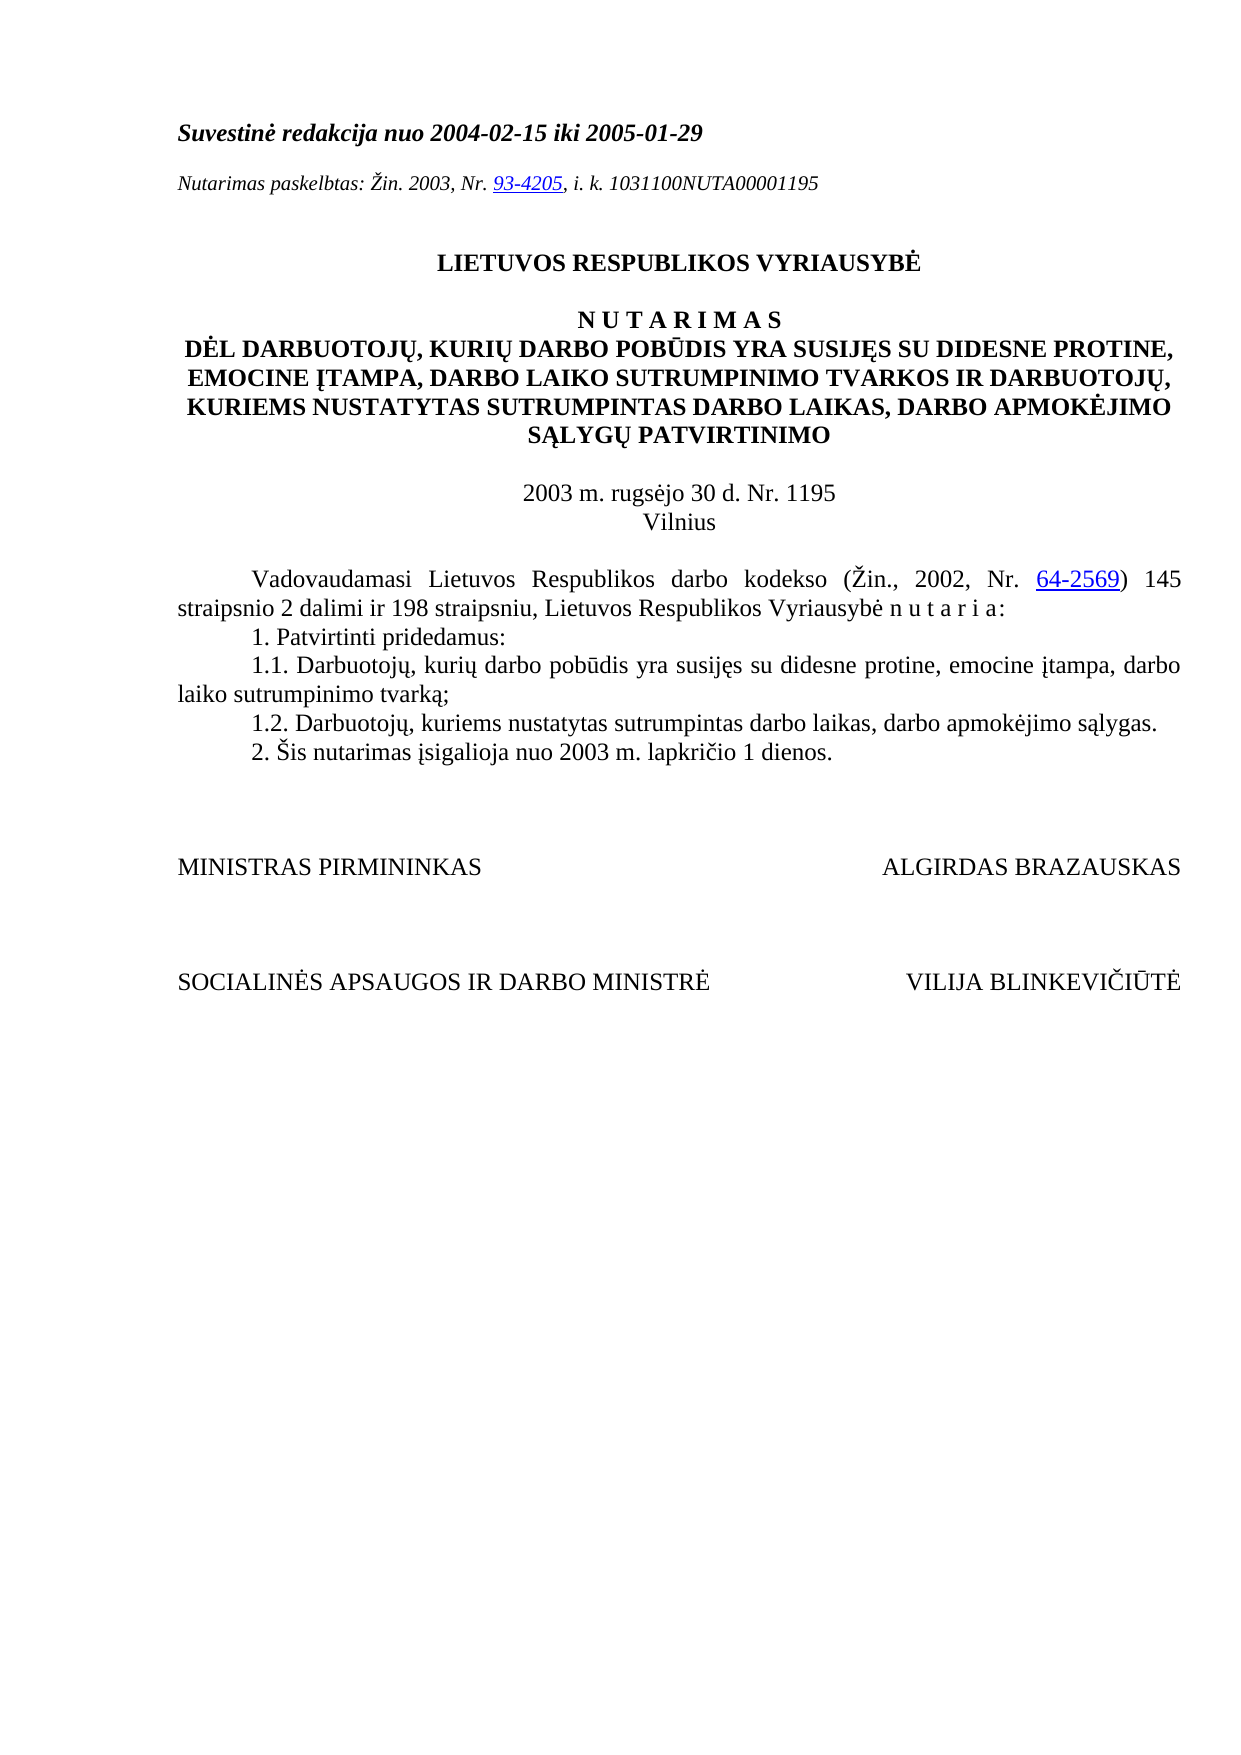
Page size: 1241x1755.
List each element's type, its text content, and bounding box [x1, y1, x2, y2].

text 2003 m. rugsėjo 30 d. Nr. 1195 [177, 478, 1181, 507]
text Vadovaudamasi Lietuvos Respublikos darbo kodekso (Žin., 2002, Nr. 64-2569) 145 straipsnio 2 dalimi ir 198 straipsniu, Lietuvos Respublikos Vyriausybė nutaria: [177, 564, 1181, 622]
text LIETUVOS RESPUBLIKOS VYRIAUSYBĖ [177, 248, 1181, 277]
text Vilnius [177, 507, 1181, 535]
text 1.2. Darbuotojų, kuriems nustatytas sutrumpintas darbo laikas, darbo apmokėjimo sąlygas. [177, 708, 1181, 737]
text 1. Patvirtinti pridedamus: [177, 622, 1181, 650]
text Ministras Pirmininkas Algirdas Brazauskas [177, 852, 1181, 880]
text 1.1. Darbuotojų, kurių darbo pobūdis yra susijęs su didesne protine, emocine įtampa, darbo laiko sutrumpinimo tvarką; [177, 650, 1181, 708]
text Socialinės apsaugos ir darbo ministrė Vilija Blinkevičiūtė [177, 967, 1181, 995]
text DĖL DARBUOTOJŲ, KURIŲ DARBO POBŪDIS YRA SUSIJĘS SU DIDESNE PROTINE, EMOCINE ĮTAMPA, DARBO LAIKO SUTRUMPINIMO TVARKOS IR DARBUOTOJŲ, KURIEMS NUSTATYTAS SUTRUMPINTAS DARBO LAIKAS, DARBO APMOKĖJIMO SĄLYGŲ PATVIRTINIMO [177, 334, 1181, 449]
text N U T A R I M A S [177, 305, 1181, 334]
text Nutarimas paskelbtas: Žin. 2003, Nr. 93-4205, i. k. 1031100NUTA00001195 [177, 171, 1181, 195]
text 2. Šis nutarimas įsigalioja nuo 2003 m. lapkričio 1 dienos. [177, 737, 1181, 765]
text Suvestinė redakcija nuo 2004-02-15 iki 2005-01-29 [177, 118, 1181, 147]
